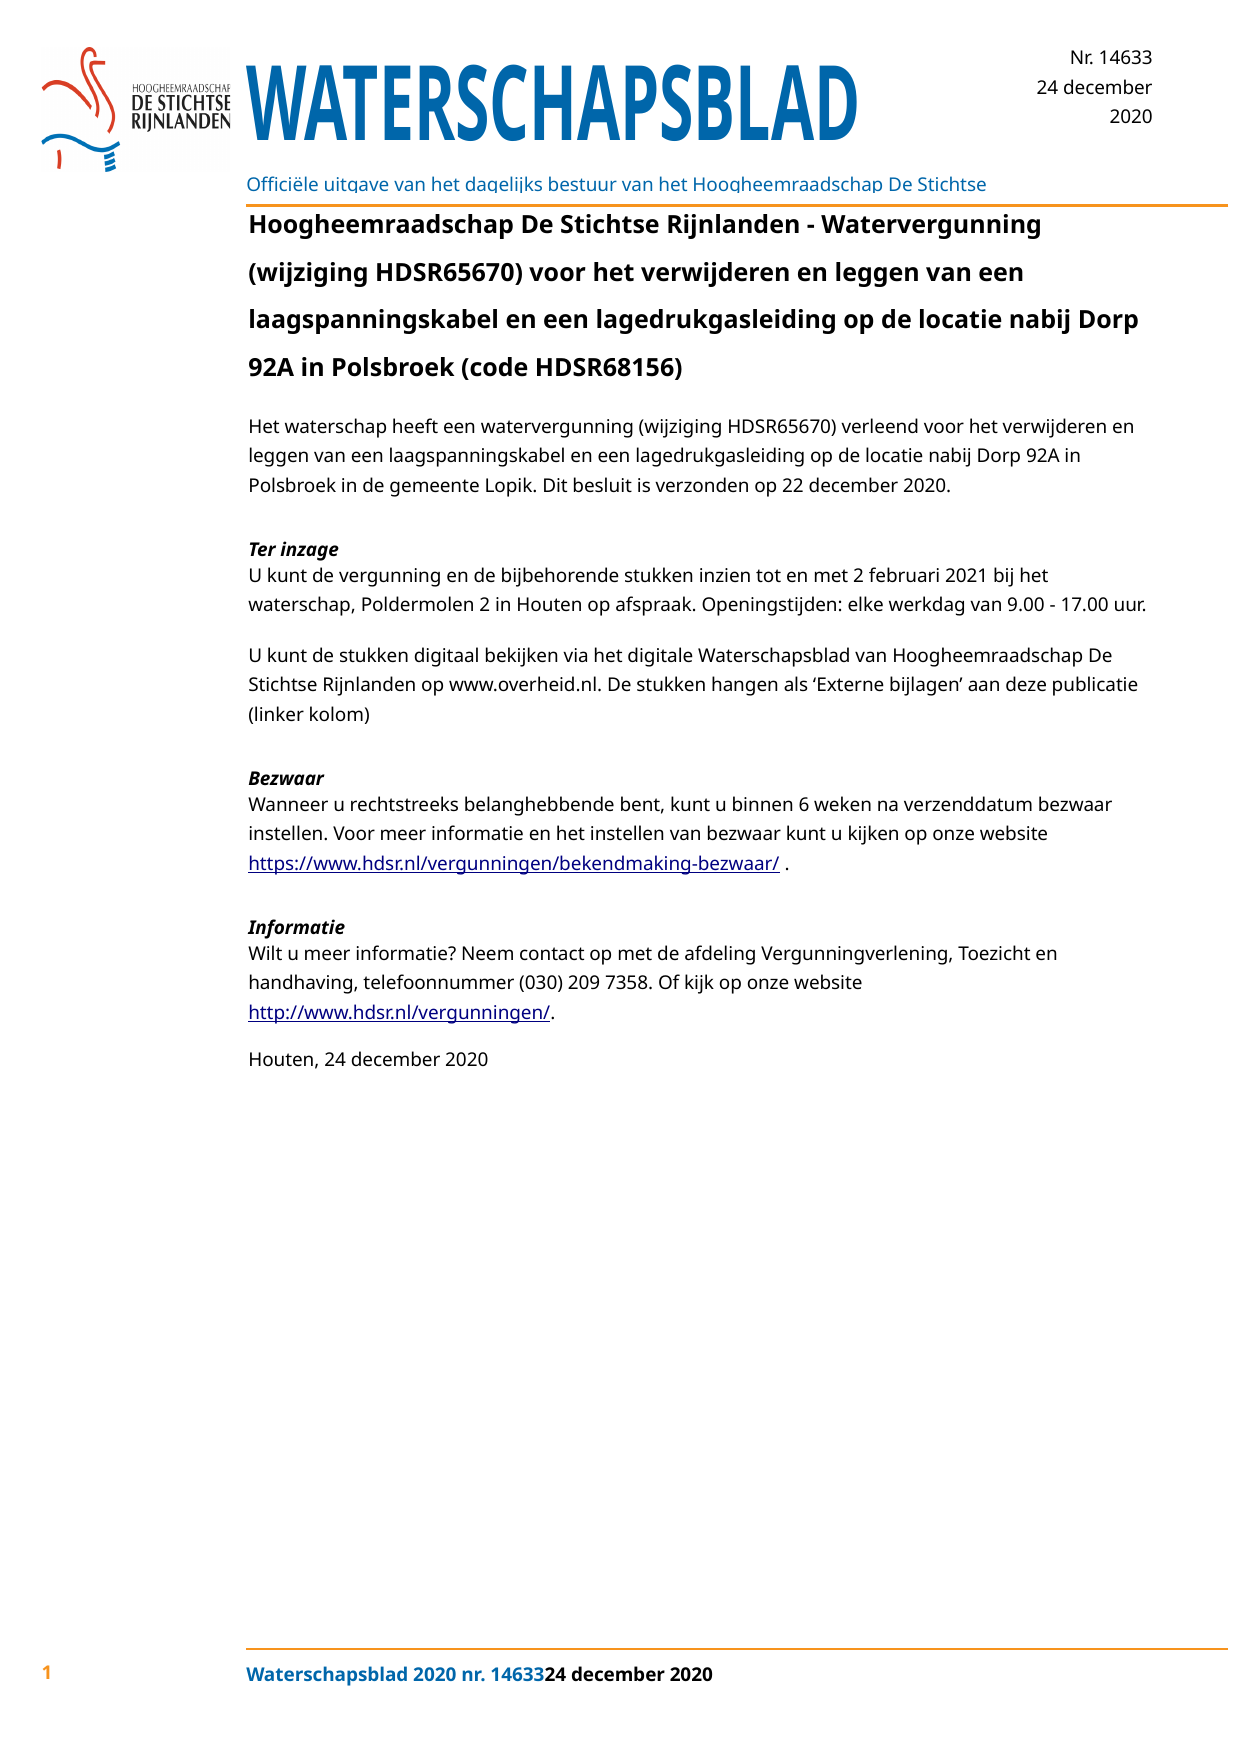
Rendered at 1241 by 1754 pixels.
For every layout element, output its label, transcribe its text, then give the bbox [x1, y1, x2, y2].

text Bezwaar [248, 765, 1152, 791]
text U kunt de vergunning en de bijbehorende stukken inzien tot en met 2 februari 2021 bij het waterschap, Poldermolen 2 in Houten op afspraak. Openingstijden: elke werkdag van 9.00 - 17.00 uur. [248, 562, 1152, 617]
text Wilt u meer informatie? Neem contact op met de afdeling Vergunningverlening, Toezicht en handhaving, telefoonnummer (030) 209 7358. Of kijk op onze website http://www.hdsr.nl/vergunningen/. [248, 940, 1152, 1024]
text Wanneer u rechtstreeks belanghebbende bent, kunt u binnen 6 weken na verzenddatum bezwaar instellen. Voor meer informatie en het instellen van bezwaar kunt u kijken op onze website https://www.hdsr.nl/vergunningen/bekendmaking-bezwaar/ . [248, 791, 1152, 876]
text Houten, 24 december 2020 [248, 1047, 1152, 1072]
text Ter inzage [248, 536, 1152, 562]
picture [41, 47, 231, 172]
text U kunt de stukken digitaal bekijken via het digitale Waterschapsblad van Hoogheemraadschap De Stichtse Rijnlanden op www.overheid.nl. De stukken hangen als ‘Externe bijlagen’ aan deze publicatie (linker kolom) [248, 642, 1152, 727]
text Het waterschap heeft een watervergunning (wijziging HDSR65670) verleend voor het verwijderen en leggen van een laagspanningskabel en een lagedrukgasleiding op de locatie nabij Dorp 92A in Polsbroek in de gemeente Lopik. Dit besluit is verzonden op 22 december 2020. [248, 413, 1152, 498]
text Informatie [248, 914, 1152, 940]
text Hoogheemraadschap De Stichtse Rijnlanden - Watervergunning (wijziging HDSR65670) voor het verwijderen en leggen van een laagspanningskabel en een lagedrukgasleiding op de locatie nabij Dorp 92A in Polsbroek (code HDSR68156) [248, 207, 1152, 384]
